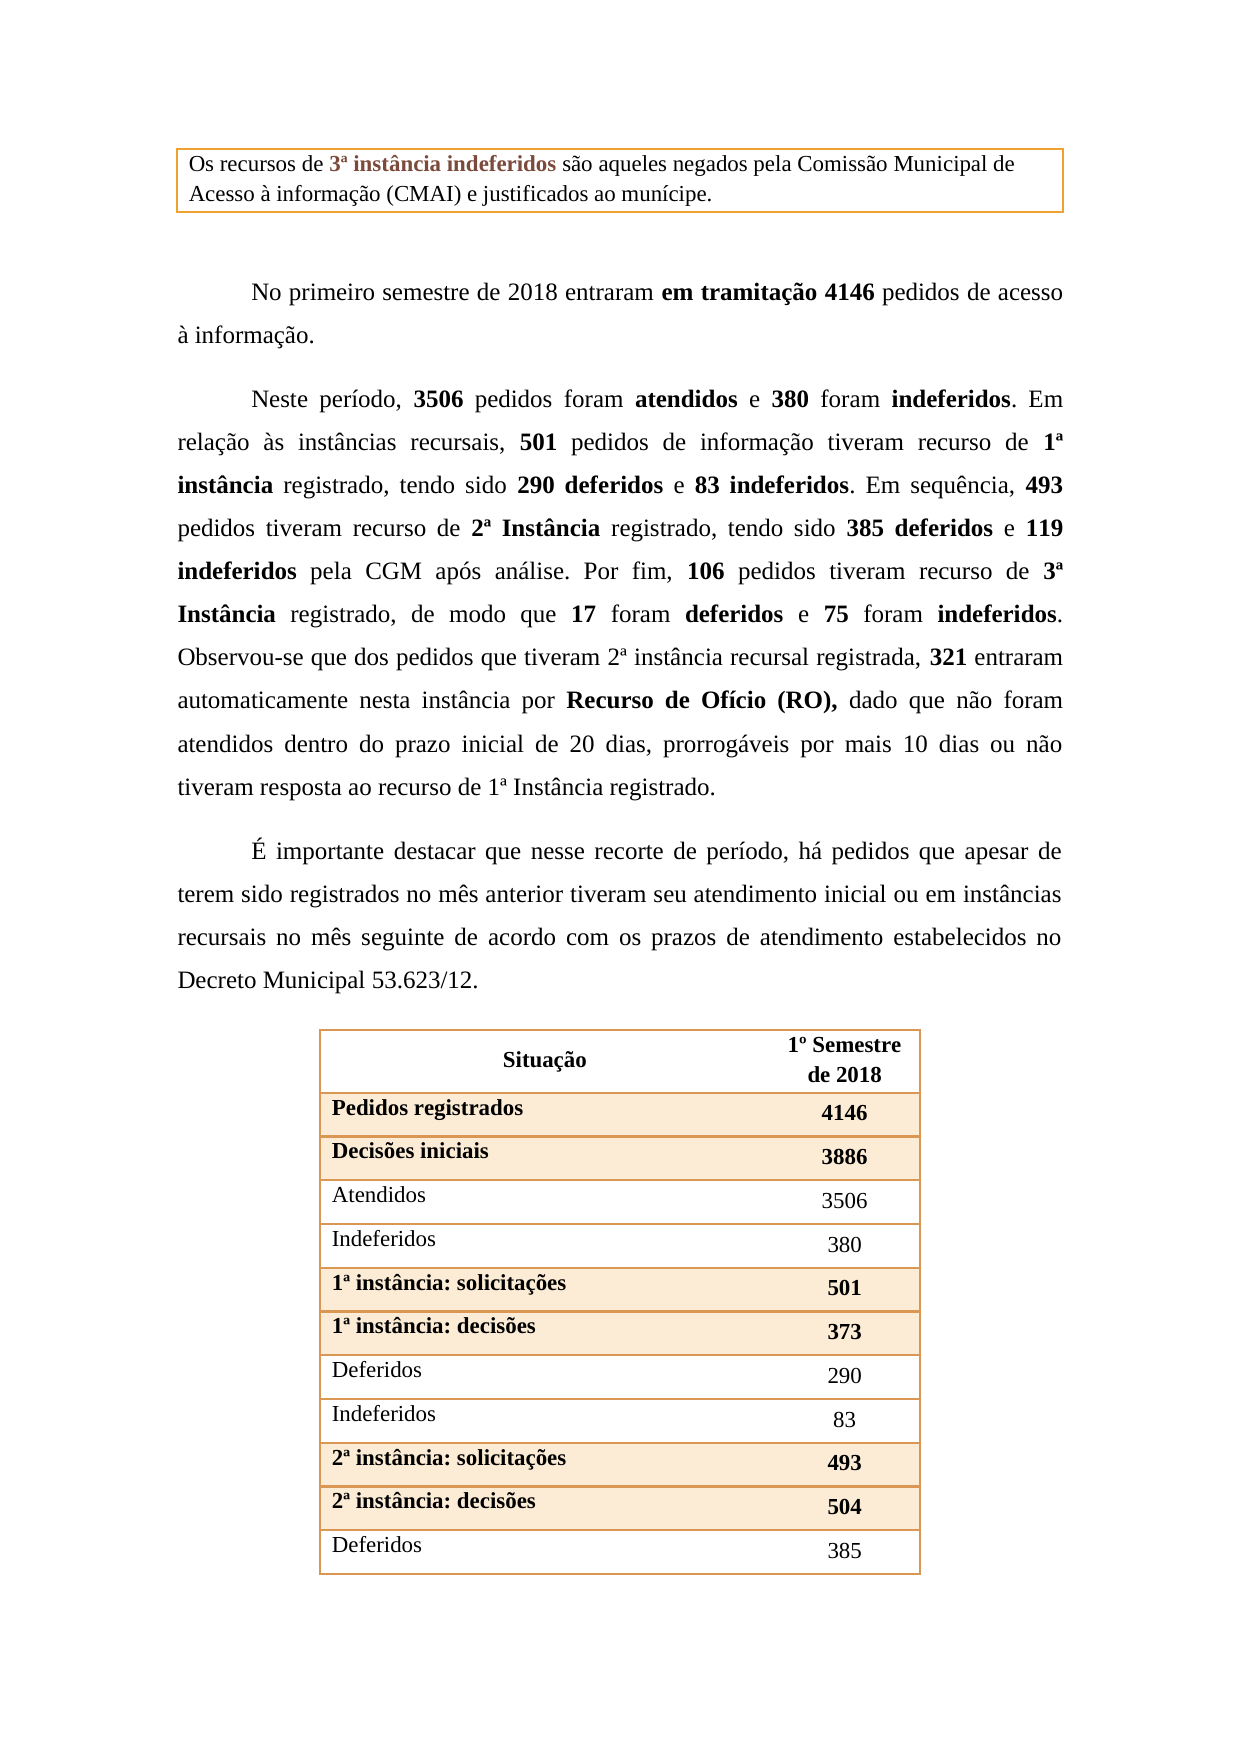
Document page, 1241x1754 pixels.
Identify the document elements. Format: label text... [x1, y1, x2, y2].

table_cell 504 [769, 1488, 919, 1529]
table_cell Deferidos [321, 1531, 769, 1573]
table_cell 380 [769, 1225, 919, 1267]
table_cell Pedidos registrados [321, 1094, 769, 1135]
table_cell 373 [769, 1313, 919, 1354]
table_header 1º Semestre de 2018 [769, 1031, 919, 1092]
table_cell Indeferidos [321, 1225, 769, 1267]
text É importante destacar que nesse recorte de período, há pedidos que apesar de terem sido registrados no mês anterior tiveram seu atendimento inicial ou em instâncias recursais no mês seguinte de acordo com os prazos de atendimento estabelecidos no Decreto Municipal 53.623/12. [177, 836, 1063, 994]
table_cell Indeferidos [321, 1400, 769, 1442]
table_cell Atendidos [321, 1181, 769, 1223]
table_cell 290 [769, 1356, 919, 1398]
table_cell Os recursos de 3ª instância indeferidos são aqueles negados pela Comissão Municipal de Acesso à informação (CMAI) e justificados ao munícipe. [178, 150, 1062, 211]
table_cell 2ª instância: solicitações [321, 1444, 769, 1485]
table_cell 385 [769, 1531, 919, 1573]
table_cell Decisões iniciais [321, 1138, 769, 1179]
table_cell 2ª instância: decisões [321, 1488, 769, 1529]
table_cell 493 [769, 1444, 919, 1485]
table_cell 4146 [769, 1094, 919, 1135]
table_cell 3506 [769, 1181, 919, 1223]
table_cell Deferidos [321, 1356, 769, 1398]
text Neste período, 3506 pedidos foram atendidos e 380 foram indeferidos. Em relação às instâncias recursais, 501 pedidos de informação tiveram recurso de 1ª instância registrado, tendo sido 290 deferidos e 83 indeferidos. Em sequência, 493 pedidos tiveram recurso de 2ª Instância registrado, tendo sido 385 deferidos e 119 indeferidos pela CGM após análise. Por fim, 106 pedidos tiveram recurso de 3ª Instância registrado, de modo que 17 foram deferidos e 75 foram indeferidos. Observou-se que dos pedidos que tiveram 2ª instância recursal registrada, 321 entraram automaticamente nesta instância por Recurso de Ofício (RO), dado que não foram atendidos dentro do prazo inicial de 20 dias, prorrogáveis por mais 10 dias ou não tiveram resposta ao recurso de 1ª Instância registrado. [177, 384, 1063, 801]
table_cell 83 [769, 1400, 919, 1442]
table_cell 1ª instância: decisões [321, 1313, 769, 1354]
table_header Situação [321, 1031, 769, 1092]
table_cell 501 [769, 1269, 919, 1310]
table_cell 1ª instância: solicitações [321, 1269, 769, 1310]
table_cell 3886 [769, 1138, 919, 1179]
text No primeiro semestre de 2018 entraram em tramitação 4146 pedidos de acesso à informação. [177, 277, 1063, 348]
